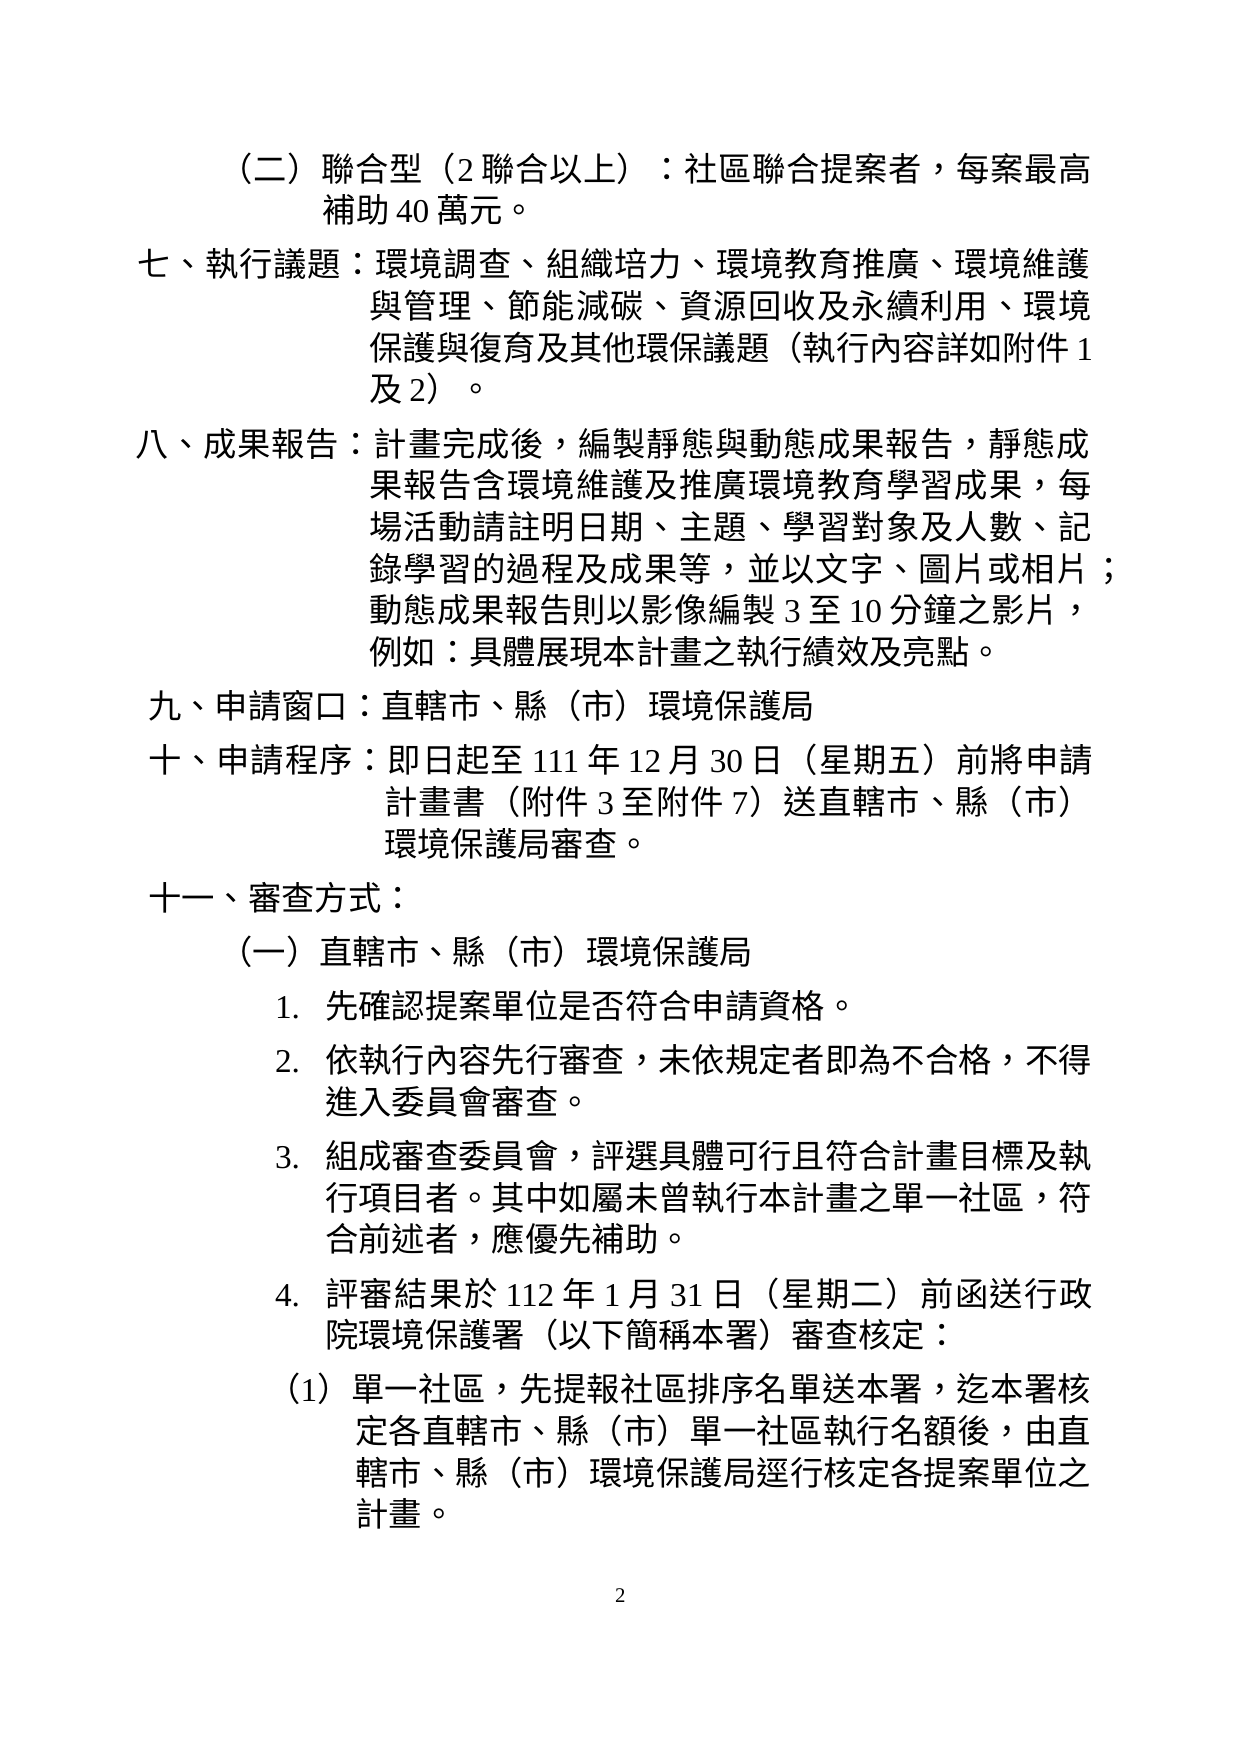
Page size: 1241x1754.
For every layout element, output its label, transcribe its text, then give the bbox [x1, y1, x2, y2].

text （1）單一社區，先提報社區排序名單送本署，迄本署核定各直轄市、縣（市）單一社區執行名額後，由直轄市、縣（市）環境保護局逕行核定各提案單位之計畫。 [267, 1368, 1093, 1535]
list 評審結果於112年1月31日（星期二）前函送行政院環境保護署（以下簡稱本署）審查核定： [275, 1273, 1093, 1356]
text 十、申請程序：即日起至111年12月30日（星期五）前將申請計畫書（附件3至附件7）送直轄市、縣（市）環境保護局審查。 [148, 739, 1093, 864]
text 八、成果報告：計畫完成後，編製靜態與動態成果報告，靜態成果報告含環境維護及推廣環境教育學習成果，每場活動請註明日期、主題、學習對象及人數、記錄學習的過程及成果等，並以文字、圖片或相片；動態成果報告則以影像編製3至10分鐘之影片，例如：具體展現本計畫之執行績效及亮點。 [135, 423, 1093, 673]
list 依執行內容先行審查，未依規定者即為不合格，不得進入委員會審查。 [275, 1039, 1093, 1123]
list 組成審查委員會，評選具體可行且符合計畫目標及執行項目者。其中如屬未曾執行本計畫之單一社區，符合前述者，應優先補助。 [275, 1135, 1093, 1260]
text （一）直轄市、縣（市）環境保護局 [219, 931, 1093, 973]
list 先確認提案單位是否符合申請資格。 [275, 985, 1093, 1027]
text 九、申請窗口：直轄市、縣（市）環境保護局 [148, 685, 1093, 727]
text 七、執行議題：環境調查、組織培力、環境教育推廣、環境維護與管理、節能減碳、資源回收及永續利用、環境保護與復育及其他環保議題（執行內容詳如附件1及2）。 [137, 243, 1093, 410]
text 十一、審查方式： [148, 877, 1093, 918]
text （二）聯合型（2聯合以上）：社區聯合提案者，每案最高補助40萬元。 [219, 148, 1093, 231]
